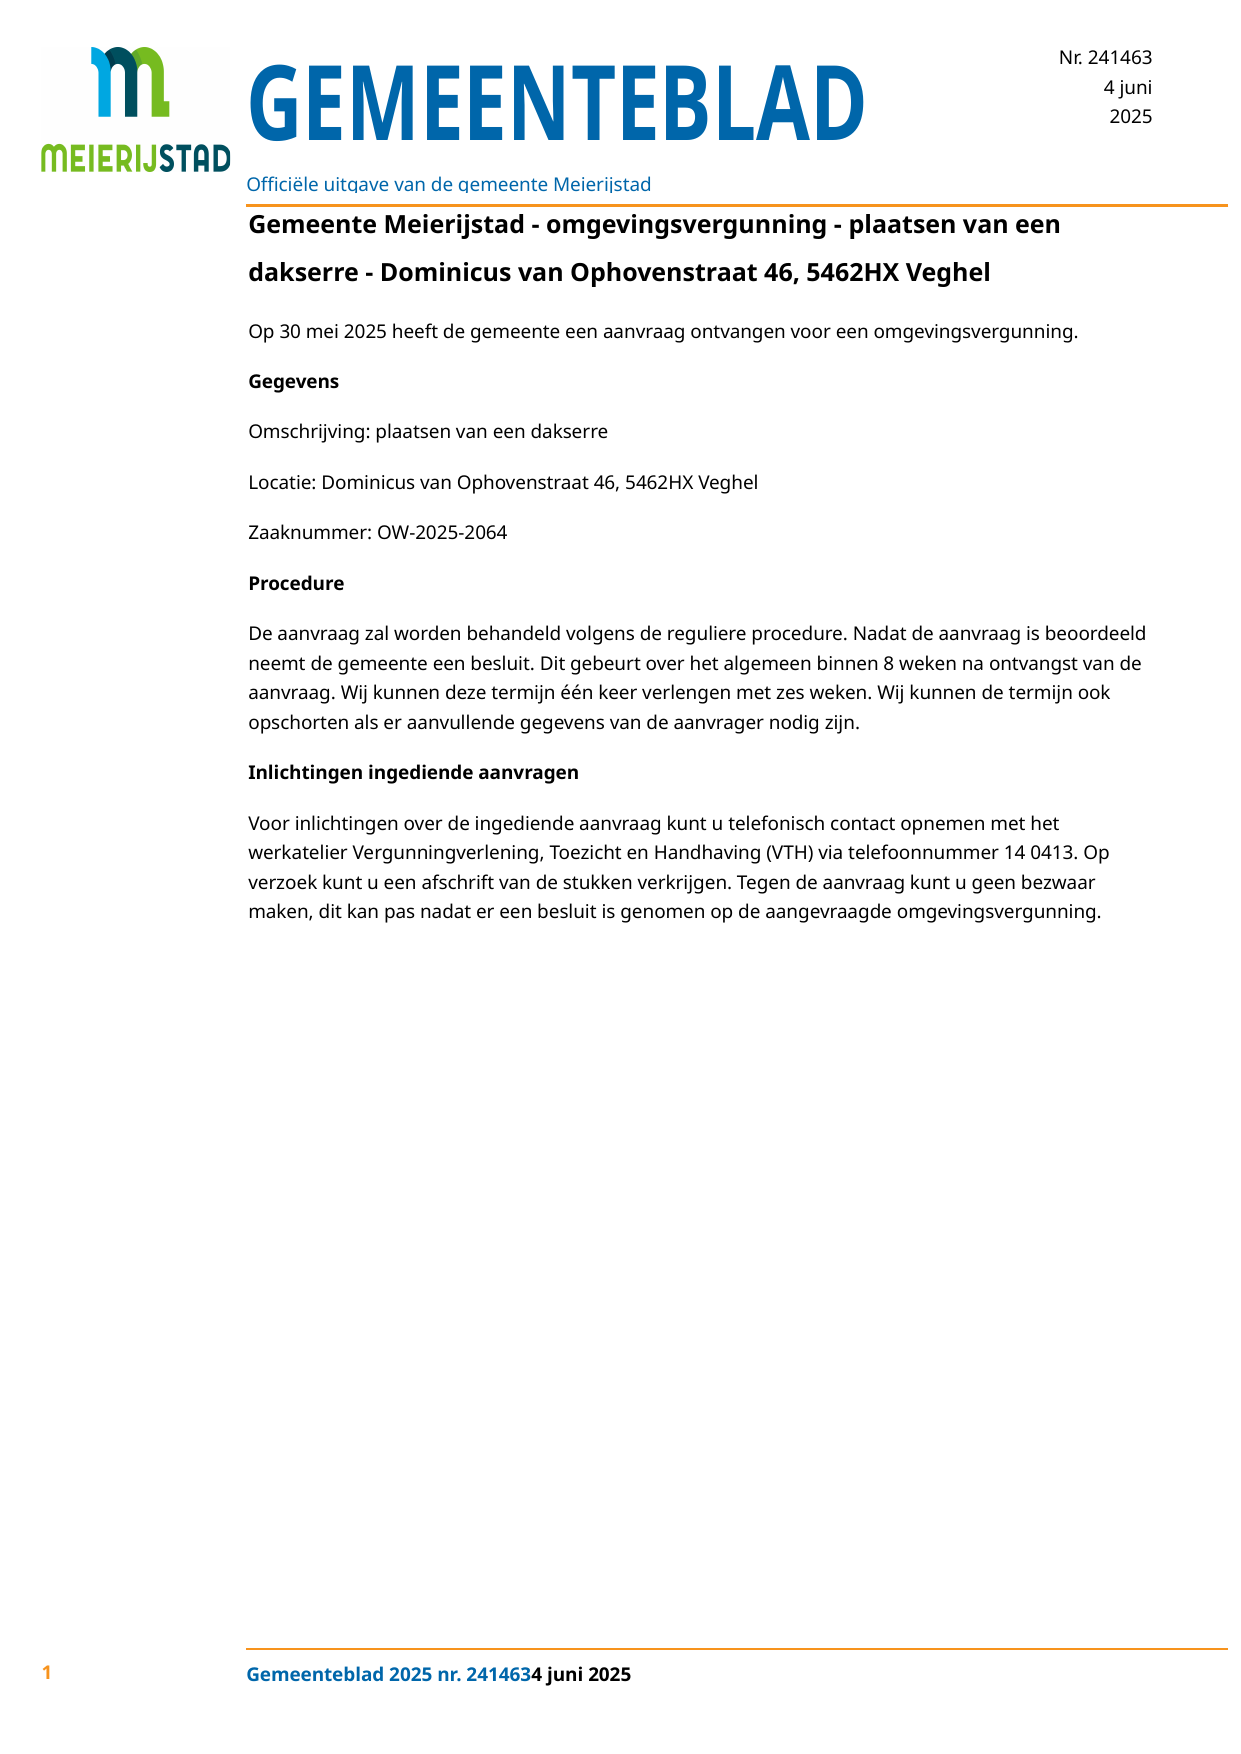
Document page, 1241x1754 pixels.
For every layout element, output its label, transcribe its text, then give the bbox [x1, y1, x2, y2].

text Op 30 mei 2025 heeft de gemeente een aanvraag ontvangen voor een omgevingsvergunning. [248, 318, 1152, 344]
text Locatie: Dominicus van Ophovenstraat 46, 5462HX Veghel [248, 469, 1152, 495]
text Gegevens [248, 368, 1152, 394]
text Inlichtingen ingediende aanvragen [248, 759, 1152, 785]
text Procedure [248, 570, 1152, 596]
text Gemeente Meierijstad - omgevingsvergunning - plaatsen van een dakserre - Dominicus van Ophovenstraat 46, 5462HX Veghel [248, 207, 1152, 288]
text De aanvraag zal worden behandeld volgens de reguliere procedure. Nadat de aanvraag is beoordeeld neemt de gemeente een besluit. Dit gebeurt over het algemeen binnen 8 weken na ontvangst van de aanvraag. Wij kunnen deze termijn één keer verlengen met zes weken. Wij kunnen de termijn ook opschorten als er aanvullende gegevens van de aanvrager nodig zijn. [248, 620, 1152, 735]
picture [41, 47, 231, 172]
text Voor inlichtingen over de ingediende aanvraag kunt u telefonisch contact opnemen met het werkatelier Vergunningverlening, Toezicht en Handhaving (VTH) via telefoonnummer 14 0413. Op verzoek kunt u een afschrift van de stukken verkrijgen. Tegen de aanvraag kunt u geen bezwaar maken, dit kan pas nadat er een besluit is genomen op de aangevraagde omgevingsvergunning. [248, 810, 1152, 924]
text Zaaknummer: OW-2025-2064 [248, 519, 1152, 545]
text Omschrijving: plaatsen van een dakserre [248, 419, 1152, 444]
